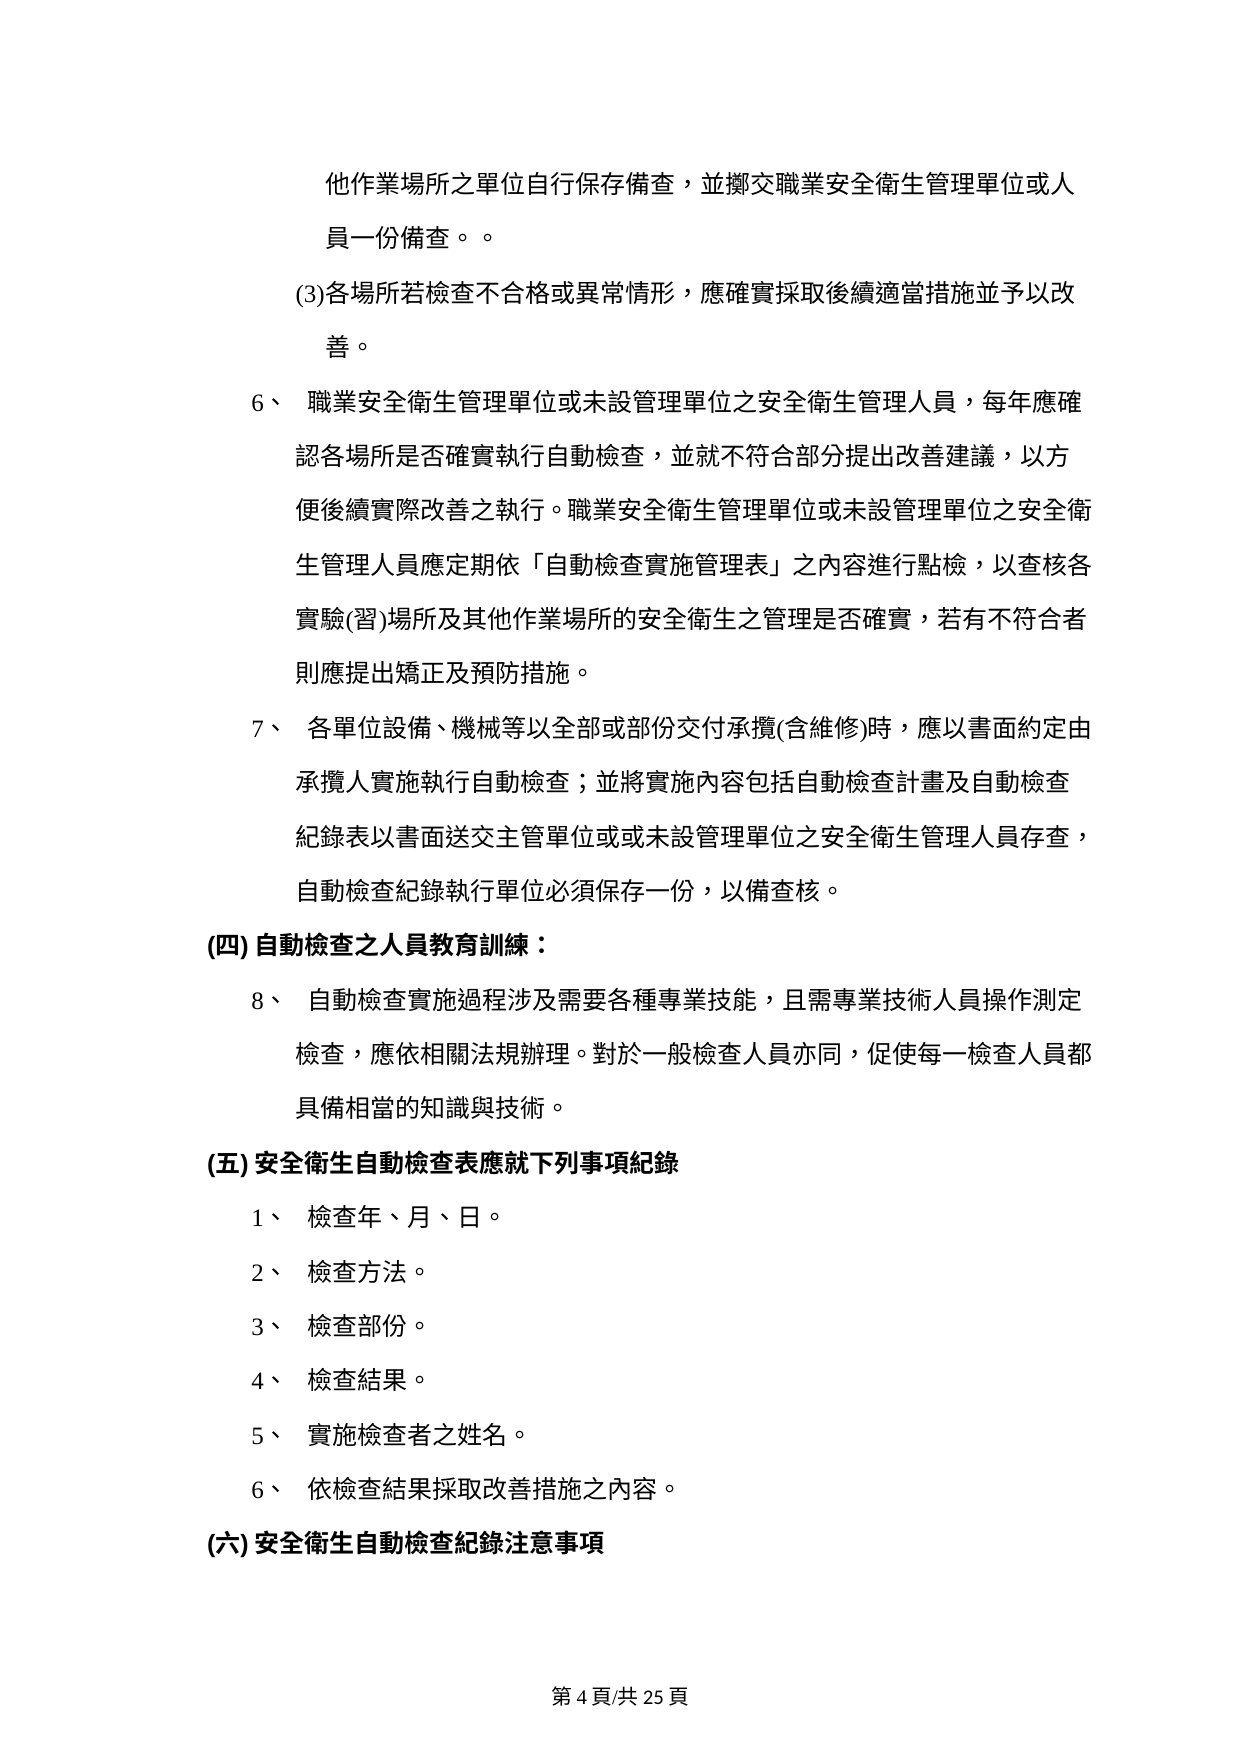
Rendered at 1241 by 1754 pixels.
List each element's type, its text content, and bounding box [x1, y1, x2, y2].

list 職業安全衛生管理單位或未設管理單位之安全衛生管理人員，每年應確認各場所是否確實執行自動檢查，並就不符合部分提出改善建議，以方便後續實際改善之執行。職業安全衛生管理單位或未設管理單位之安全衛生管理人員應定期依「自動檢查實施管理表」之內容進行點檢，以查核各實驗(習)場所及其他作業場所的安全衛生之管理是否確實，若有不符合者則應提出矯正及預防措施。 [251, 382, 1092, 690]
list 檢查結果。 [251, 1361, 1092, 1397]
list 實施檢查者之姓名。 [251, 1415, 1092, 1451]
list 自動檢查之人員教育訓練： [207, 926, 1092, 962]
list 檢查年、月、日。 [251, 1198, 1092, 1234]
list 各場所若檢查不合格或異常情形，應確實採取後續適當措施並予以改善。 [295, 273, 1092, 364]
list 他作業場所之單位自行保存備查，並擲交職業安全衛生管理單位或人員一份備查。。 [295, 164, 1092, 255]
list 安全衛生自動檢查紀錄注意事項 [207, 1524, 1092, 1560]
list 各單位設備、機械等以全部或部份交付承攬(含維修)時，應以書面約定由承攬人實施執行自動檢查；並將實施內容包括自動檢查計畫及自動檢查紀錄表以書面送交主管單位或或未設管理單位之安全衛生管理人員存查，自動檢查紀錄執行單位必須保存一份，以備查核。 [251, 708, 1092, 908]
list 安全衛生自動檢查表應就下列事項紀錄 [207, 1143, 1092, 1179]
list 依檢查結果採取改善措施之內容。 [251, 1469, 1092, 1506]
list 自動檢查實施過程涉及需要各種專業技能，且需專業技術人員操作測定檢查，應依相關法規辦理。對於一般檢查人員亦同，促使每一檢查人員都具備相當的知識與技術。 [251, 980, 1092, 1125]
list 檢查方法。 [251, 1252, 1092, 1288]
list 檢查部份。 [251, 1306, 1092, 1343]
